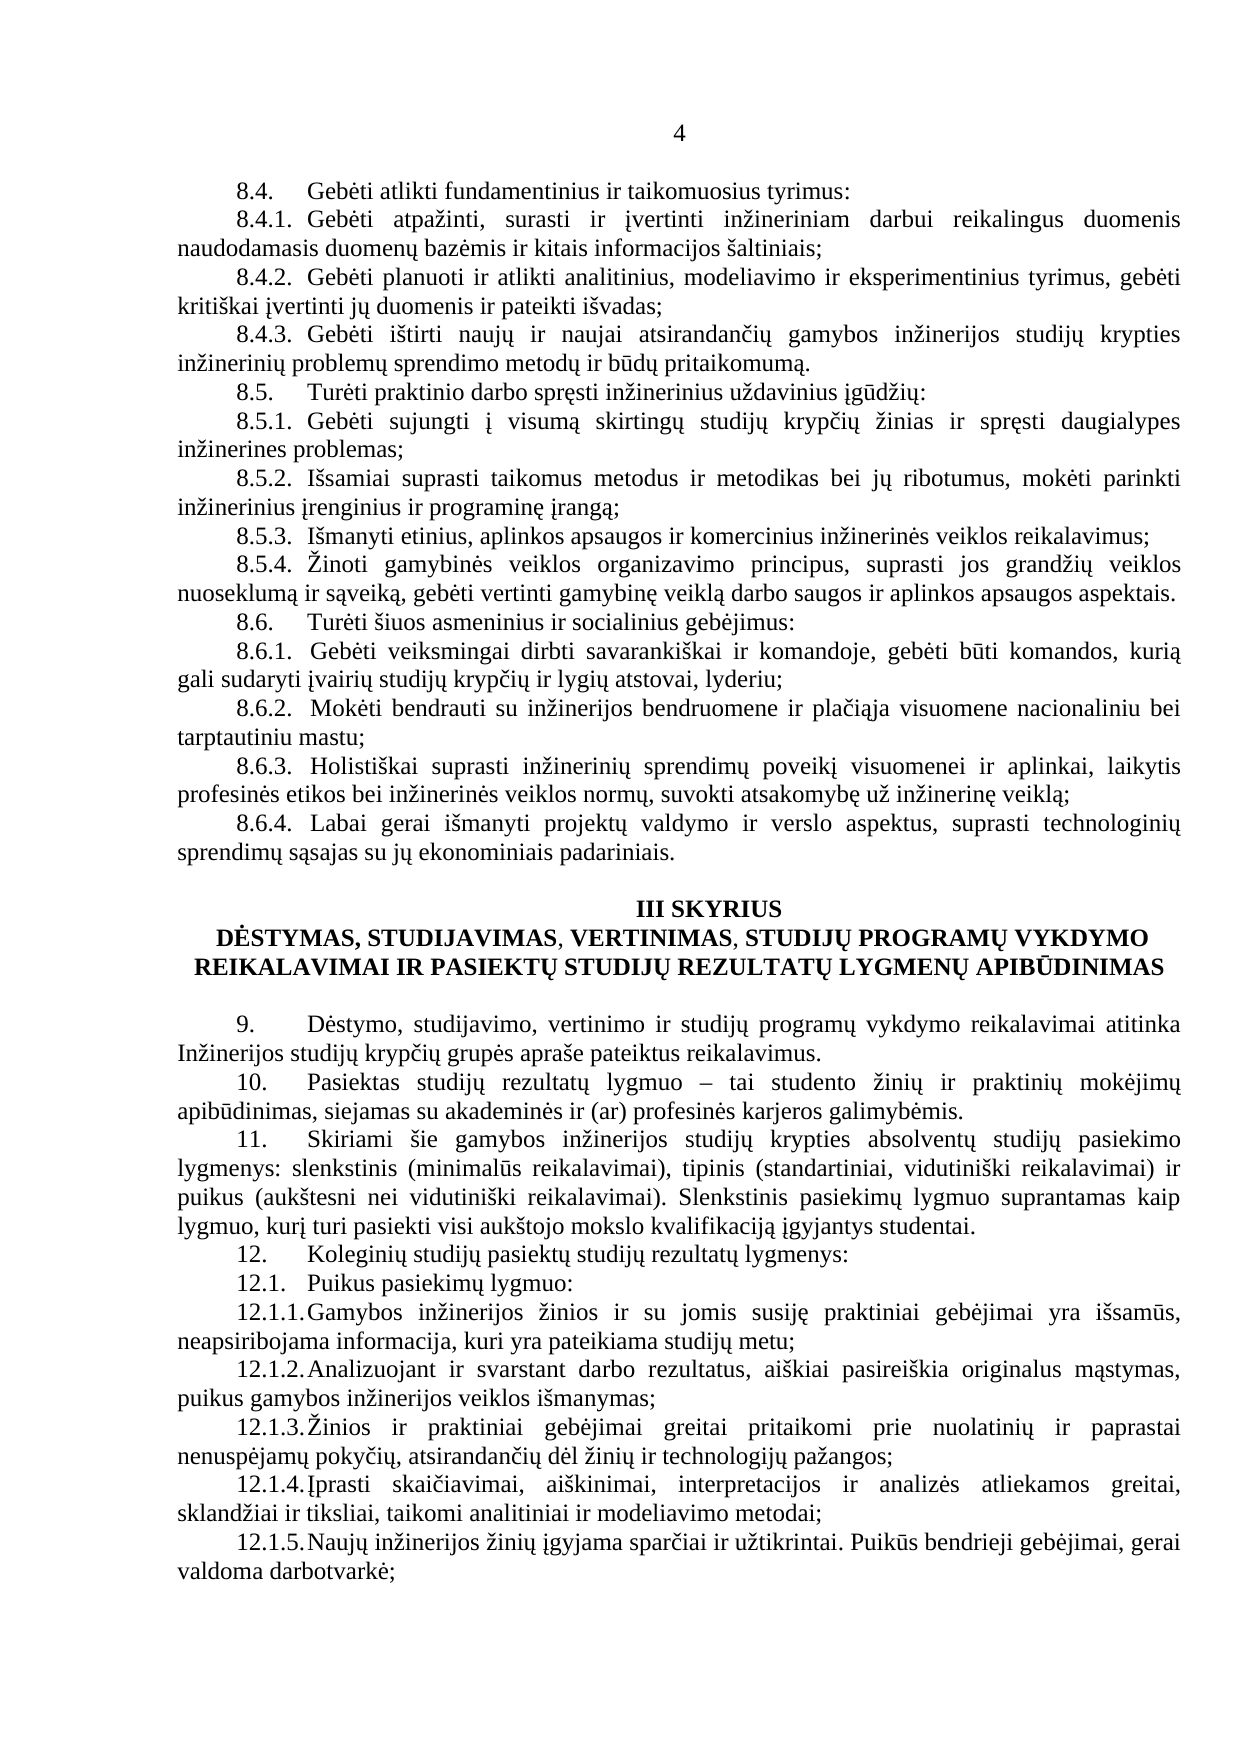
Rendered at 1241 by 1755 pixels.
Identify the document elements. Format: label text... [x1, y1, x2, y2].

text III SKYRIUS [177, 894, 1182, 923]
text 12.1. Puikus pasiekimų lygmuo: [177, 1268, 1182, 1297]
text 8.5.2. Išsamiai suprasti taikomus metodus ir metodikas bei jų ribotumus, mokėti parinkti inžinerinius įrenginius ir programinę įrangą; [177, 463, 1182, 521]
text 8.4. Gebėti atlikti fundamentinius ir taikomuosius tyrimus: [177, 176, 1182, 204]
text 8.5. Turėti praktinio darbo spręsti inžinerinius uždavinius įgūdžių: [177, 377, 1182, 406]
text 8.5.4. Žinoti gamybinės veiklos organizavimo principus, suprasti jos grandžių veiklos nuoseklumą ir sąveiką, gebėti vertinti gamybinę veiklą darbo saugos ir aplinkos apsaugos aspektais. [177, 549, 1182, 607]
text 10. Pasiektas studijų rezultatų lygmuo – tai studento žinių ir praktinių mokėjimų apibūdinimas, siejamas su akademinės ir (ar) profesinės karjeros galimybėmis. [177, 1067, 1182, 1124]
text 8.4.2. Gebėti planuoti ir atlikti analitinius, modeliavimo ir eksperimentinius tyrimus, gebėti kritiškai įvertinti jų duomenis ir pateikti išvadas; [177, 262, 1182, 319]
text DĖSTYMAS, STUDIJAVIMAS, VERTINIMAS, STUDIJŲ PROGRAMŲ VYKDYMO REIKALAVIMAI IR PASIEKTŲ STUDIJŲ REZULTATŲ LYGMENŲ APIBŪDINIMAS [177, 923, 1182, 981]
text 12.1.2. Analizuojant ir svarstant darbo rezultatus, aiškiai pasireiškia originalus mąstymas, puikus gamybos inžinerijos veiklos išmanymas; [177, 1354, 1182, 1412]
text 8.5.3. Išmanyti etinius, aplinkos apsaugos ir komercinius inžinerinės veiklos reikalavimus; [177, 521, 1182, 549]
text 8.6. Turėti šiuos asmeninius ir socialinius gebėjimus: [177, 607, 1182, 636]
text 12.1.4. Įprasti skaičiavimai, aiškinimai, interpretacijos ir analizės atliekamos greitai, sklandžiai ir tiksliai, taikomi analitiniai ir modeliavimo metodai; [177, 1469, 1182, 1527]
text 8.6.1. Gebėti veiksmingai dirbti savarankiškai ir komandoje, gebėti būti komandos, kurią gali sudaryti įvairių studijų krypčių ir lygių atstovai, lyderiu; [177, 636, 1182, 693]
text 12. Koleginių studijų pasiektų studijų rezultatų lygmenys: [177, 1239, 1182, 1268]
text 8.6.2. Mokėti bendrauti su inžinerijos bendruomene ir plačiąja visuomene nacionaliniu bei tarptautiniu mastu; [177, 693, 1182, 751]
text 12.1.3. Žinios ir praktiniai gebėjimai greitai pritaikomi prie nuolatinių ir paprastai nenuspėjamų pokyčių, atsirandančių dėl žinių ir technologijų pažangos; [177, 1412, 1182, 1469]
text 12.1.5. Naujų inžinerijos žinių įgyjama sparčiai ir užtikrintai. Puikūs bendrieji gebėjimai, gerai valdoma darbotvarkė; [177, 1527, 1182, 1584]
text 9. Dėstymo, studijavimo, vertinimo ir studijų programų vykdymo reikalavimai atitinka Inžinerijos studijų krypčių grupės apraše pateiktus reikalavimus. [177, 1009, 1182, 1067]
text 8.5.1. Gebėti sujungti į visumą skirtingų studijų krypčių žinias ir spręsti daugialypes inžinerines problemas; [177, 406, 1182, 463]
text 12.1.1. Gamybos inžinerijos žinios ir su jomis susiję praktiniai gebėjimai yra išsamūs, neapsiribojama informacija, kuri yra pateikiama studijų metu; [177, 1297, 1182, 1354]
text 8.4.3. Gebėti ištirti naujų ir naujai atsirandančių gamybos inžinerijos studijų krypties inžinerinių problemų sprendimo metodų ir būdų pritaikomumą. [177, 319, 1182, 377]
text 8.6.4. Labai gerai išmanyti projektų valdymo ir verslo aspektus, suprasti technologinių sprendimų sąsajas su jų ekonominiais padariniais. [177, 808, 1182, 866]
text 11. Skiriami šie gamybos inžinerijos studijų krypties absolventų studijų pasiekimo lygmenys: slenkstinis (minimalūs reikalavimai), tipinis (standartiniai, vidutiniški reikalavimai) ir puikus (aukštesni nei vidutiniški reikalavimai). Slenkstinis pasiekimų lygmuo suprantamas kaip lygmuo, kurį turi pasiekti visi aukštojo mokslo kvalifikaciją įgyjantys studentai. [177, 1124, 1182, 1239]
text 8.4.1. Gebėti atpažinti, surasti ir įvertinti inžineriniam darbui reikalingus duomenis naudodamasis duomenų bazėmis ir kitais informacijos šaltiniais; [177, 204, 1182, 262]
text 8.6.3. Holistiškai suprasti inžinerinių sprendimų poveikį visuomenei ir aplinkai, laikytis profesinės etikos bei inžinerinės veiklos normų, suvokti atsakomybę už inžinerinę veiklą; [177, 751, 1182, 808]
